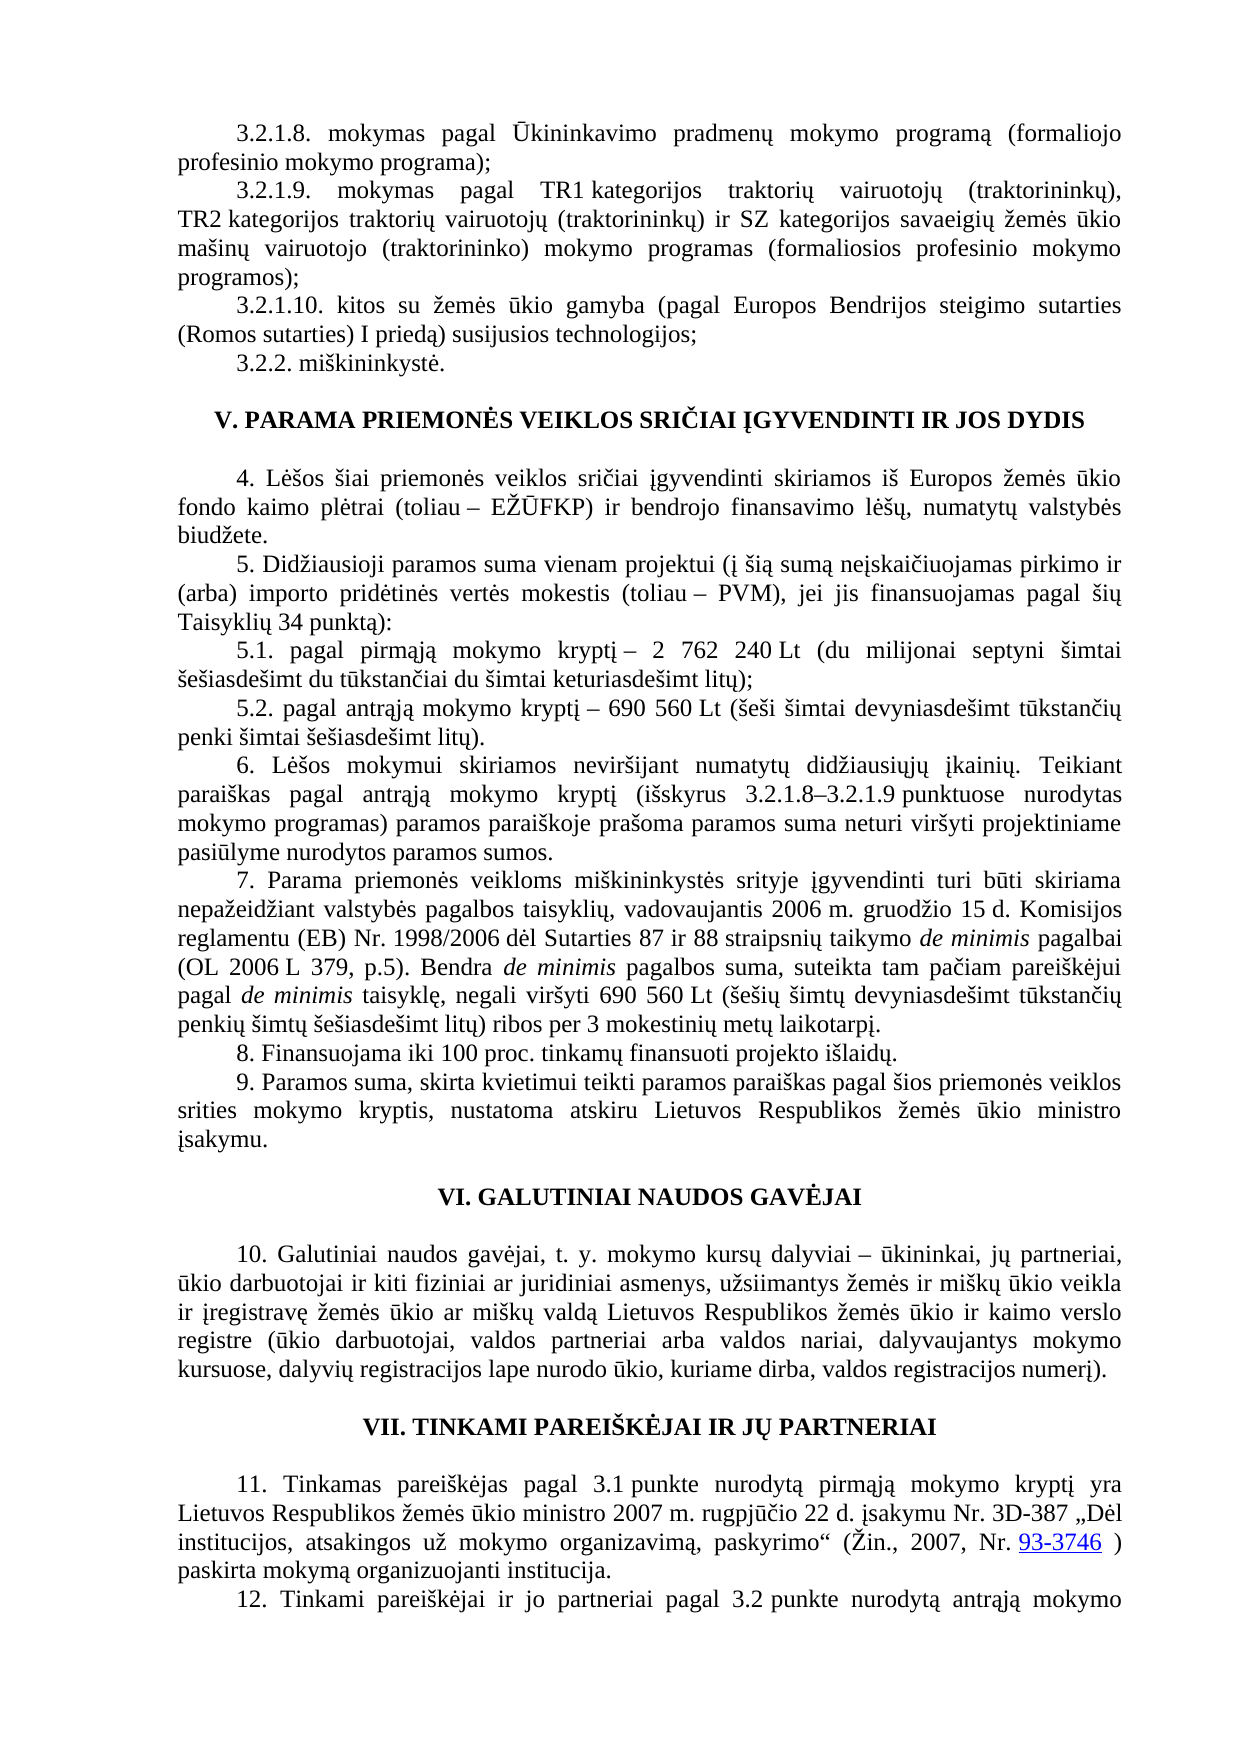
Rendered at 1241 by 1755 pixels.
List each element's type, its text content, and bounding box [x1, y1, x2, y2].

text VI. GALUTINIAI NAUDOS GAVĖJAI [177, 1182, 1122, 1211]
text 12. Tinkami pareiškėjai ir jo partneriai pagal 3.2 punkte nurodytą antrąją mokymo [177, 1584, 1122, 1613]
text 5.1. pagal pirmąją mokymo kryptį – 2 762 240 Lt (du milijonai septyni šimtai šešiasdešimt du tūkstančiai du šimtai keturiasdešimt litų); [177, 636, 1122, 693]
text 10. Galutiniai naudos gavėjai, t. y. mokymo kursų dalyviai – ūkininkai, jų partneriai, ūkio darbuotojai ir kiti fiziniai ar juridiniai asmenys, užsiimantys žemės ir miškų ūkio veikla ir įregistravę žemės ūkio ar miškų valdą Lietuvos Respublikos žemės ūkio ir kaimo verslo registre (ūkio darbuotojai, valdos partneriai arba valdos nariai, dalyvaujantys mokymo kursuose, dalyvių registracijos lape nurodo ūkio, kuriame dirba, valdos registracijos numerį). [177, 1239, 1122, 1383]
text 3.2.1.9. mokymas pagal TR1 kategorijos traktorių vairuotojų (traktorininkų), TR2 kategorijos traktorių vairuotojų (traktorininkų) ir SZ kategorijos savaeigių žemės ūkio mašinų vairuotojo (traktorininko) mokymo programas (formaliosios profesinio mokymo programos); [177, 176, 1122, 291]
text 7. Parama priemonės veikloms miškininkystės srityje įgyvendinti turi būti skiriama nepažeidžiant valstybės pagalbos taisyklių, vadovaujantis 2006 m. gruodžio 15 d. Komisijos reglamentu (EB) Nr. 1998/2006 dėl Sutarties 87 ir 88 straipsnių taikymo de minimis pagalbai (OL 2006 L 379, p.5). Bendra de minimis pagalbos suma, suteikta tam pačiam pareiškėjui pagal de minimis taisyklę, negali viršyti 690 560 Lt (šešių šimtų devyniasdešimt tūkstančių penkių šimtų šešiasdešimt litų) ribos per 3 mokestinių metų laikotarpį. [177, 866, 1122, 1038]
text 3.2.2. miškininkystė. [177, 348, 1122, 377]
text 3.2.1.8. mokymas pagal Ūkininkavimo pradmenų mokymo programą (formaliojo profesinio mokymo programa); [177, 118, 1122, 176]
text VII. TINKAMI PAREIŠKĖJAI ir jų partneriai [177, 1412, 1122, 1441]
text 4. Lėšos šiai priemonės veiklos sričiai įgyvendinti skiriamos iš Europos žemės ūkio fondo kaimo plėtrai (toliau – EŽŪFKP) ir bendrojo finansavimo lėšų, numatytų valstybės biudžete. [177, 463, 1122, 549]
text 11. Tinkamas pareiškėjas pagal 3.1 punkte nurodytą pirmąją mokymo kryptį yra Lietuvos Respublikos žemės ūkio ministro 2007 m. rugpjūčio 22 d. įsakymu Nr. 3D-387 „Dėl institucijos, atsakingos už mokymo organizavimą, paskyrimo“ (Žin., 2007, Nr. 93-3746 ) paskirta mokymą organizuojanti institucija. [177, 1469, 1122, 1584]
text 9. Paramos suma, skirta kvietimui teikti paramos paraiškas pagal šios priemonės veiklos srities mokymo kryptis, nustatoma atskiru Lietuvos Respublikos žemės ūkio ministro įsakymu. [177, 1067, 1122, 1153]
text 3.2.1.10. kitos su žemės ūkio gamyba (pagal Europos Bendrijos steigimo sutarties (Romos sutarties) I priedą) susijusios technologijos; [177, 291, 1122, 348]
text 5. Didžiausioji paramos suma vienam projektui (į šią sumą neįskaičiuojamas pirkimo ir (arba) importo pridėtinės vertės mokestis (toliau – PVM), jei jis finansuojamas pagal šių Taisyklių 34 punktą): [177, 549, 1122, 636]
text 6. Lėšos mokymui skiriamos neviršijant numatytų didžiausiųjų įkainių. Teikiant paraiškas pagal antrąją mokymo kryptį (išskyrus 3.2.1.8–3.2.1.9 punktuose nurodytas mokymo programas) paramos paraiškoje prašoma paramos suma neturi viršyti projektiniame pasiūlyme nurodytos paramos sumos. [177, 751, 1122, 866]
text V. PARAMA PRIEMONĖS VEIKLOS SRIČIAI ĮGYVENDINTI IR JOS DYDIS [177, 406, 1122, 434]
text 5.2. pagal antrąją mokymo kryptį – 690 560 Lt (šeši šimtai devyniasdešimt tūkstančių penki šimtai šešiasdešimt litų). [177, 693, 1122, 751]
text 8. Finansuojama iki 100 proc. tinkamų finansuoti projekto išlaidų. [177, 1038, 1122, 1067]
